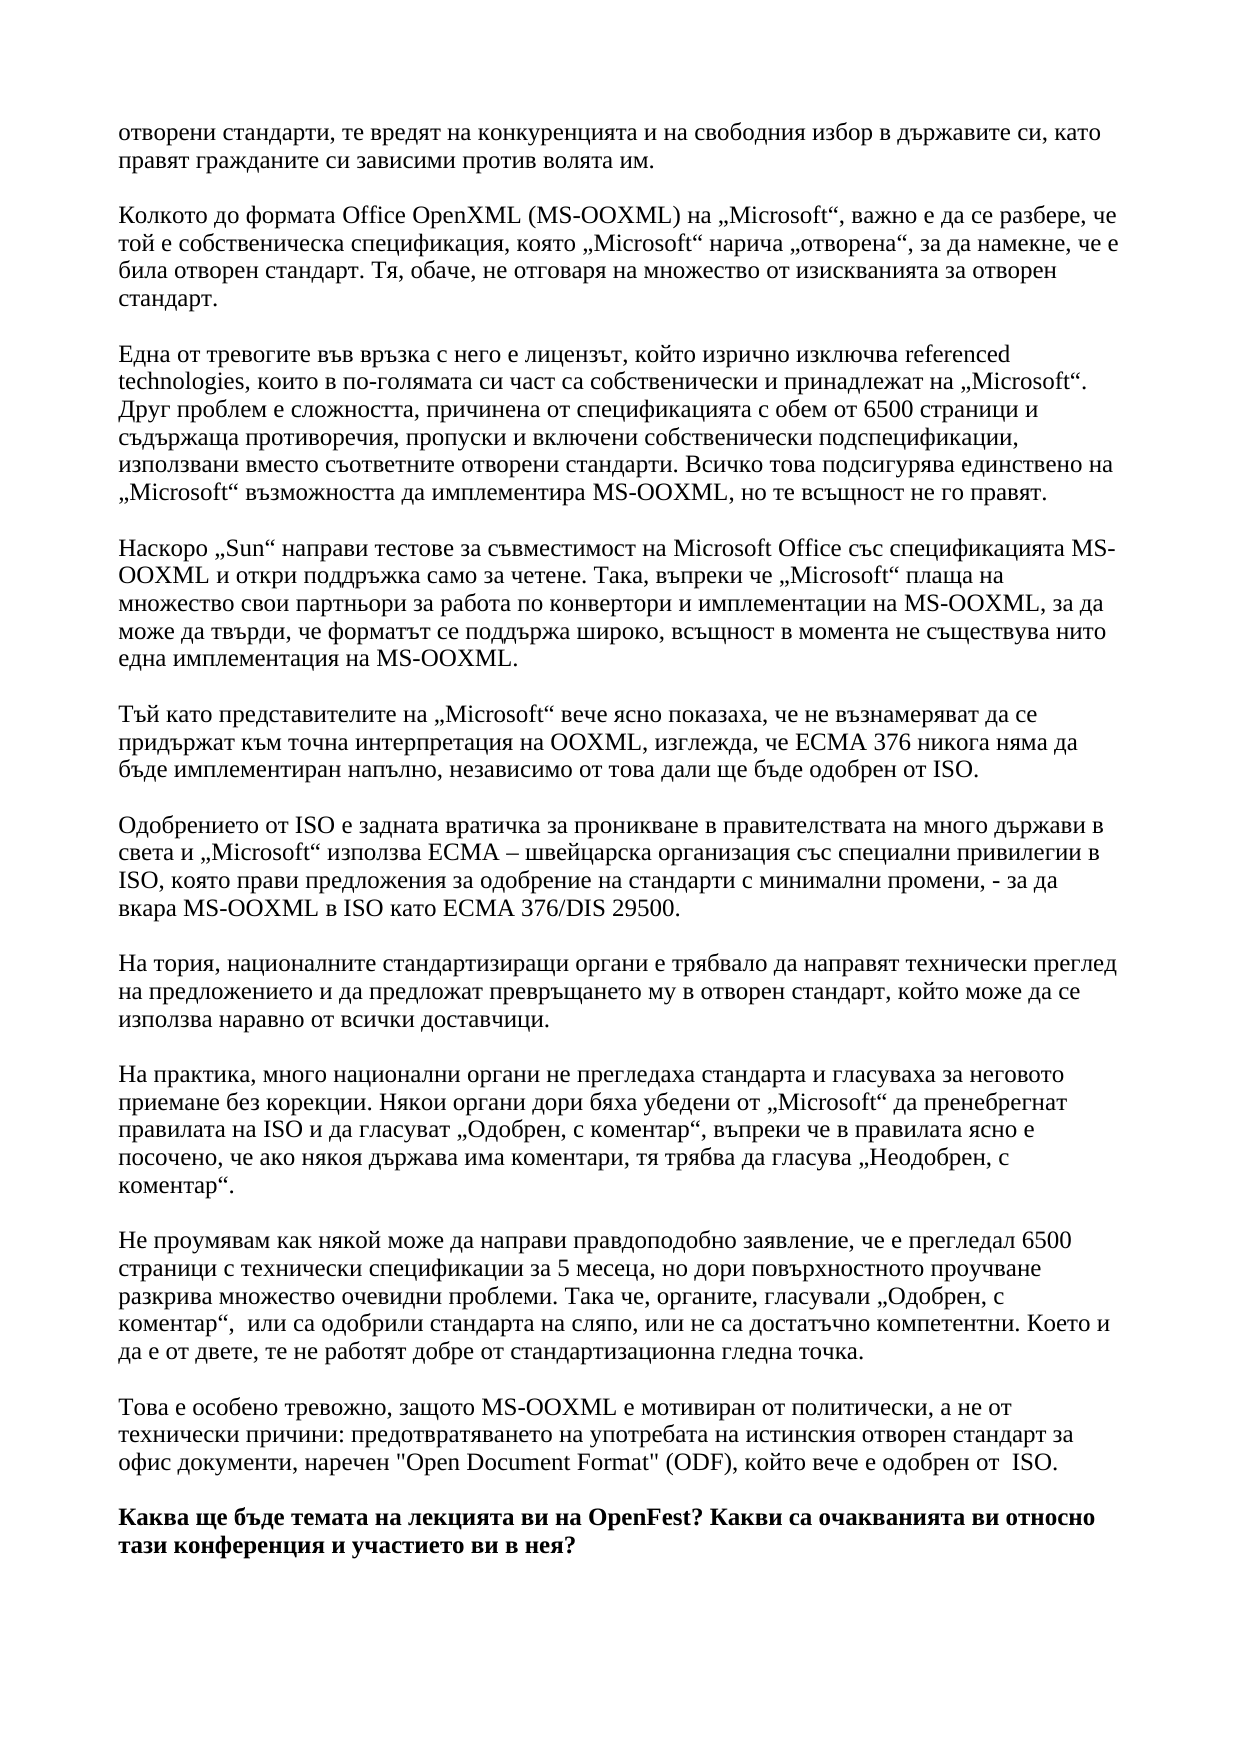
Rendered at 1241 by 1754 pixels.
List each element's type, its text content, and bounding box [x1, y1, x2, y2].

text Каква ще бъде темата на лекцията ви на OpenFest? Какви са очакванията ви относно тази конференция и участието ви в нея? [118, 1503, 1122, 1559]
text отворени стандарти, те вредят на конкуренцията и на свободния избор в държавите си, като правят гражданите си зависими против волята им. [118, 118, 1122, 173]
text Това е особено тревожно, защото MS-OOXML е мотивиран от политически, а не от технически причини: предотвратяването на употребата на истинския отворен стандарт за офис документи, наречен "Open Document Format" (ODF), който вече е одобрен от ISO. [118, 1393, 1122, 1476]
text Не проумявам как някой може да направи правдоподобно заявление, че е прегледал 6500 страници с технически спецификации за 5 месеца, но дори повърхностното проучване разкрива множество очевидни проблеми. Така че, органите, гласували „Одобрен, с коментар“, или са одобрили стандарта на сляпо, или не са достатъчно компетентни. Което и да е от двете, те не работят добре от стандартизационна гледна точка. [118, 1226, 1122, 1365]
text На тория, националните стандартизиращи органи е трябвало да направят технически преглед на предложението и да предложат превръщането му в отворен стандарт, който може да се използва наравно от всички доставчици. [118, 949, 1122, 1032]
text Одобрението от ISO е задната вратичка за проникване в правителствата на много държави в света и „Microsoft“ използва ECMA – швейцарска организация със специални привилегии в ISO, която прави предложения за одобрение на стандарти с минимални промени, - за да вкара MS-OOXML в ISO като ECMA 376/DIS 29500. [118, 811, 1122, 922]
text Колкото до формата Office OpenXML (MS-OOXML) на „Microsoft“, важно е да се разбере, че той е собственическа спецификация, която „Microsoft“ нарича „отворена“, за да намекне, че е била отворен стандарт. Тя, обаче, не отговаря на множество от изискванията за отворен стандарт. [118, 201, 1122, 312]
text На практика, много национални органи не прегледаха стандарта и гласуваха за неговото приемане без корекции. Някои органи дори бяха убедени от „Microsoft“ да пренебрегнат правилата на ISO и да гласуват „Одобрен, с коментар“, въпреки че в правилата ясно е посочено, че ако някоя държава има коментари, тя трябва да гласува „Неодобрен, с коментар“. [118, 1060, 1122, 1199]
text Една от тревогите във връзка с него е лицензът, който изрично изключва referenced technologies, които в по-голямата си част са собственически и принадлежат на „Microsoft“. Друг проблем е сложността, причинена от спецификацията с обем от 6500 страници и съдържаща противоречия, пропуски и включени собственически подспецификации, използвани вместо съответните отворени стандарти. Всичко това подсигурява единствено на „Microsoft“ възможността да имплементира MS-OOXML, но те всъщност не го правят. [118, 340, 1122, 506]
text Наскоро „Sun“ направи тестове за съвместимост на Microsoft Office със спецификацията MS-OOXML и откри поддръжка само за четене. Така, въпреки че „Microsoft“ плаща на множество свои партньори за работа по конвертори и имплементации на MS-OOXML, за да може да твърди, че форматът се поддържа широко, всъщност в момента не съществува нито една имплементация на MS-OOXML. [118, 534, 1122, 672]
text Тъй като представителите на „Microsoft“ вече ясно показаха, че не възнамеряват да се придържат към точна интерпретация на OOXML, изглежда, че ECMA 376 никога няма да бъде имплементиран напълно, независимо от това дали ще бъде одобрен от ISO. [118, 700, 1122, 783]
